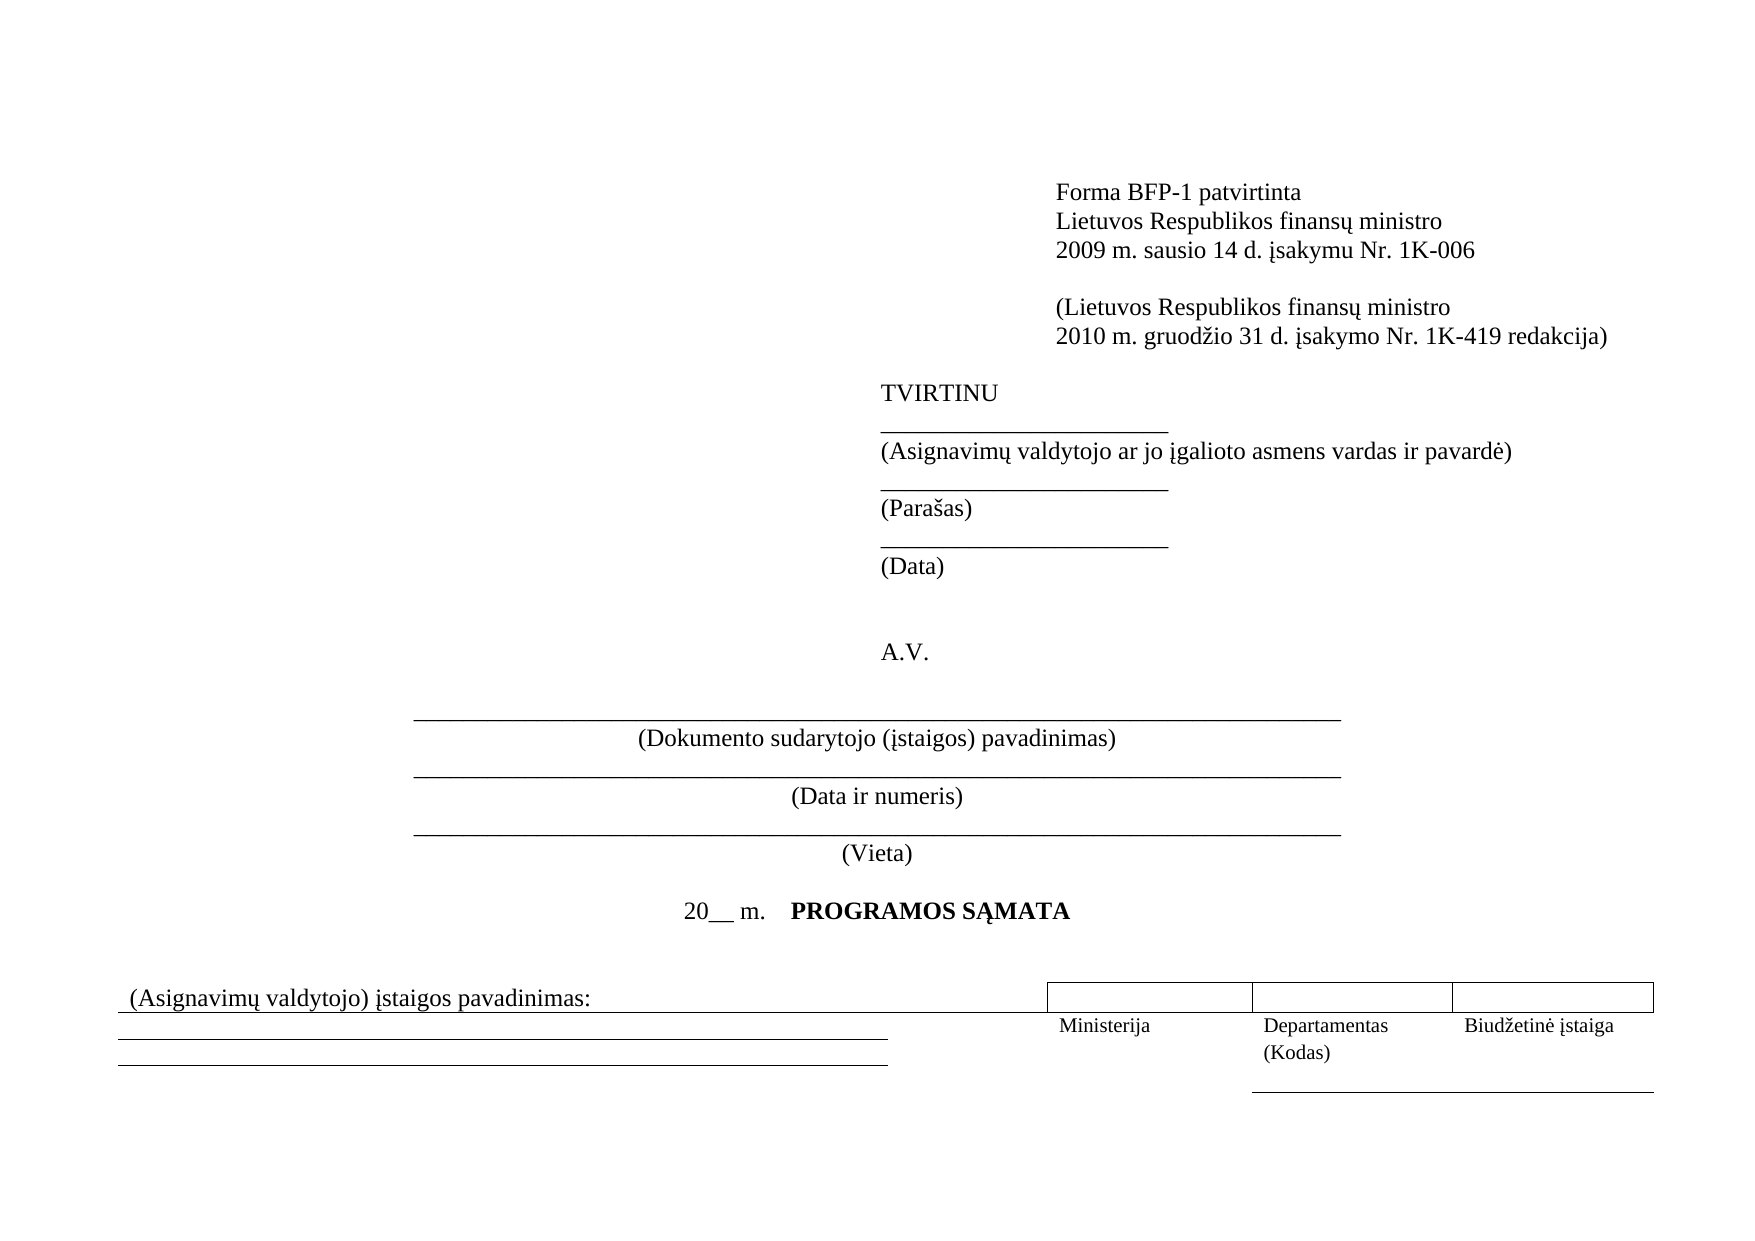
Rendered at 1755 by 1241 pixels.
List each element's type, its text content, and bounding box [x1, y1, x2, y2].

table_cell [888, 1065, 1048, 1092]
text _ [118, 752, 1636, 781]
text (Data) [881, 551, 1636, 580]
text (Vieta) [118, 838, 1636, 867]
table_cell [1048, 1039, 1252, 1065]
text _______________________ [881, 407, 1636, 436]
table_cell [118, 1040, 888, 1065]
table_header [888, 982, 1047, 1012]
text _______________________ [881, 465, 1636, 493]
text 20__ m. PROGRAMOS SĄMATA [118, 896, 1636, 925]
text A.V. [881, 637, 1636, 666]
text (Data ir numeris) [118, 781, 1636, 810]
table_header [1453, 983, 1653, 1012]
table_cell Ministerija [1048, 1013, 1252, 1038]
table_cell (Kodas) [1252, 1039, 1453, 1065]
text (Lietuvos Respublikos finansų ministro [1056, 292, 1636, 321]
text Forma BFP-1 patvirtinta [1056, 177, 1636, 206]
text _ [118, 810, 1636, 838]
text (Asignavimų valdytojo ar jo įgalioto asmens vardas ir pavardė) [881, 436, 1636, 465]
table_cell [888, 1013, 1048, 1038]
table_cell [1453, 1065, 1653, 1092]
table_cell Biudžetinė įstaiga [1453, 1013, 1653, 1038]
text _ [118, 695, 1636, 723]
text 2009 m. sausio 14 d. įsakymu Nr. 1K-006 [1056, 235, 1636, 263]
table_cell [118, 1066, 888, 1092]
table_cell [1252, 1065, 1453, 1092]
table_header (Asignavimų valdytojo) įstaigos pavadinimas: [118, 982, 888, 1012]
table_cell [888, 1039, 1048, 1065]
table_header [1048, 983, 1252, 1012]
table_cell [1048, 1065, 1252, 1092]
table_cell [118, 1013, 888, 1038]
text TVIRTINU [881, 378, 1636, 407]
text _______________________ [881, 522, 1636, 551]
text (Parašas) [881, 493, 1636, 522]
text (Dokumento sudarytojo (įstaigos) pavadinimas) [118, 723, 1636, 752]
table_cell [1453, 1039, 1653, 1065]
table_cell Departamentas [1252, 1013, 1453, 1038]
text 2010 m. gruodžio 31 d. įsakymo Nr. 1K-419 redakcija) [1056, 321, 1636, 350]
text Lietuvos Respublikos finansų ministro [1056, 206, 1636, 235]
table_header [1253, 983, 1452, 1012]
